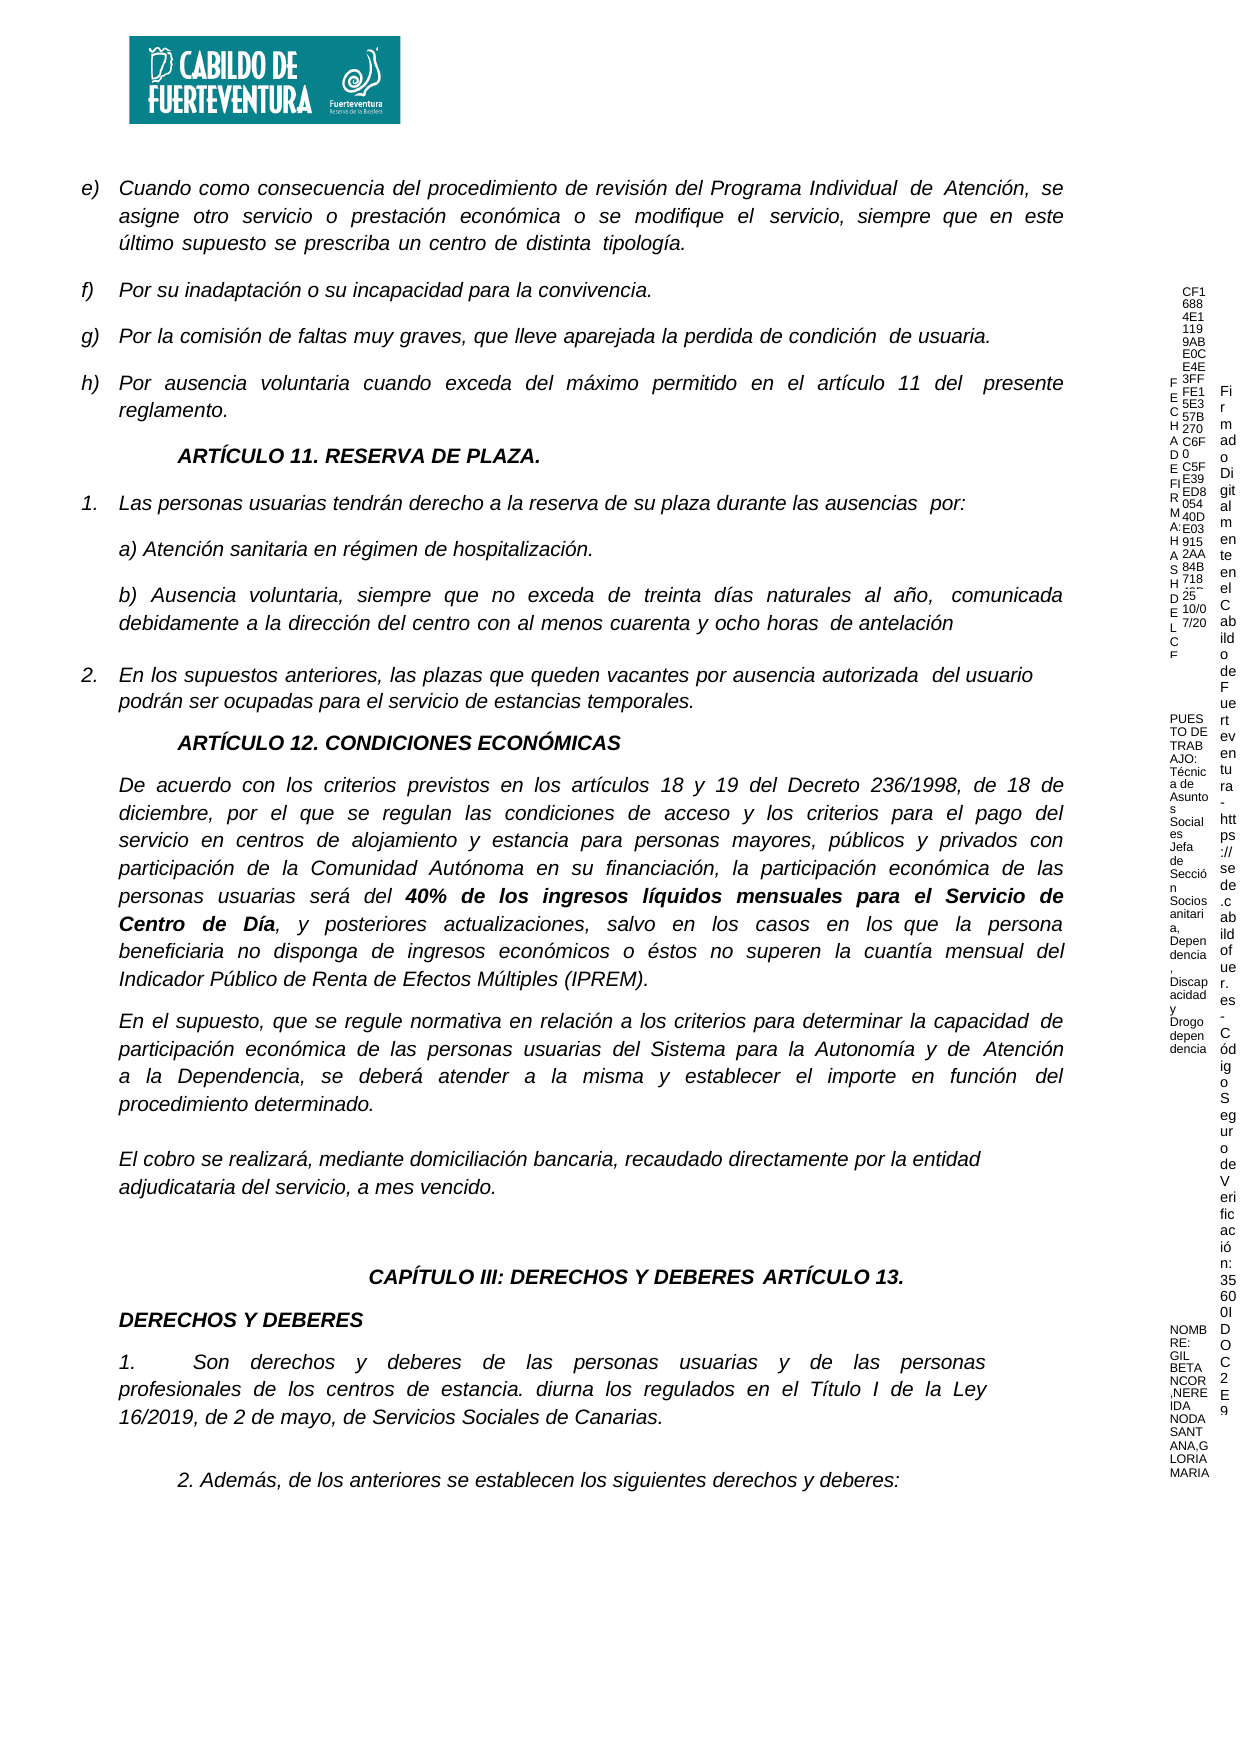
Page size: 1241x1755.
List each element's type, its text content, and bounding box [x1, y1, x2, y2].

list FECHA DE FIRMA: HASH DEL CERTIFICADO: [1169, 376, 1184, 657]
list Técnica de Asuntos Sociales [1169, 766, 1209, 841]
subtitle [1167, 1323, 1209, 1520]
list Por ausencia voluntaria cuando exceda del máximo permitido en el artículo 11 del presente reglamento. [81, 370, 1064, 422]
list Cuando como consecuencia del procedimiento de revisión del Programa Individual de Atención, se asigne otro servicio o prestación económica o se modifique el servicio, siempre que en este último supuesto se prescriba un centro de distinta tipología. [81, 176, 1064, 255]
list Además, de los anteriores se establecen los siguientes derechos y deberes: [177, 1468, 1167, 1492]
list CF16884E11199ABE0CE4E3FFFE15E357B270C6F0 C5FE39ED805440DE039152AA84B71849BA72B03E [1182, 286, 1207, 589]
text GIL BETANCOR,NEREIDA [1169, 1350, 1209, 1413]
list PUESTO DE TRABAJO: [1169, 712, 1209, 766]
text En el supuesto, que se regule normativa en relación a los criterios para determinar la capacidad de participación económica de las personas usuarias del Sistema para la Autonomía y de Atención a la Dependencia, se deberá atender a la misma y establecer el importe en función del procedimiento determinado. [119, 1009, 1064, 1116]
text NOMBRE: [1169, 1323, 1209, 1350]
list Son derechos y deberes de las personas usuarias y de las personas profesionales de los centros de estancia. diurna los regulados en el Título I de la Ley 16/2019, de 2 de mayo, de Servicios Sociales de Canarias. [119, 1349, 987, 1428]
text El cobro se realizará, mediante domiciliación bancaria, recaudado directamente por la entidad adjudicataria del servicio, a mes vencido. [119, 1147, 1059, 1198]
text De acuerdo con los criterios previstos en los artículos 18 y 19 del Decreto 236/1998, de 18 de diciembre, por el que se regulan las condiciones de acceso y los criterios para el pago del servicio en centros de alojamiento y estancia para personas mayores, públicos y privados con participación de la Comunidad Autónoma en su financiación, la participación económica de las personas usuarias será del 40% de los ingresos líquidos mensuales para el Servicio de Centro de Día, y posteriores actualizaciones, salvo en los casos en los que la persona beneficiaria no disponga de ingresos económicos o éstos no superen la cuantía mensual del Indicador Público de Renta de Efectos Múltiples (IPREM). [119, 773, 1064, 991]
list Las personas usuarias tendrán derecho a la reserva de su plaza durante las ausencias por: [81, 490, 1059, 514]
list Por su inadaptación o su incapacidad para la convivencia. [81, 278, 1241, 302]
list Por la comisión de faltas muy graves, que lleve aparejada la perdida de condición de usuaria. [81, 324, 1064, 348]
list 10/07/2025 [1182, 589, 1209, 603]
list Firmado Digitalmente en el Cabildo de Fuerteventura - https://sede.cabildofuer.es - Código Seguro de Verificación: 35600IDOC2E9AF8C1AC3EA744F93D25D [1220, 383, 1237, 1414]
list En los supuestos anteriores, las plazas que queden vacantes por ausencia autorizada del usuario podrán ser ocupadas para el servicio de estancias temporales. [81, 663, 1064, 712]
list Atención sanitaria en régimen de hospitalización. [119, 537, 1167, 561]
list 10/07/2025 [1182, 603, 1209, 629]
list Ausencia voluntaria, siempre que no exceda de treinta días naturales al año, comunicada debidamente a la dirección del centro con al menos cuarenta y ocho horas de antelación [119, 583, 1064, 634]
subtitle ARTÍCULO 12. CONDICIONES ECONÓMICAS [177, 731, 1167, 755]
text NODA SANTANA,GLORIA MARIA [1169, 1413, 1209, 1480]
list Jefa de Sección Sociosanitaria, Dependencia, Discapacidad y Drogodependencia [1169, 841, 1209, 1056]
list [1167, 712, 1209, 1169]
subtitle CAPÍTULO III: DERECHOS Y DEBERES ARTÍCULO 13. DERECHOS Y DEBERES [119, 1265, 914, 1331]
subtitle ARTÍCULO 11. RESERVA DE PLAZA. [177, 444, 1167, 468]
